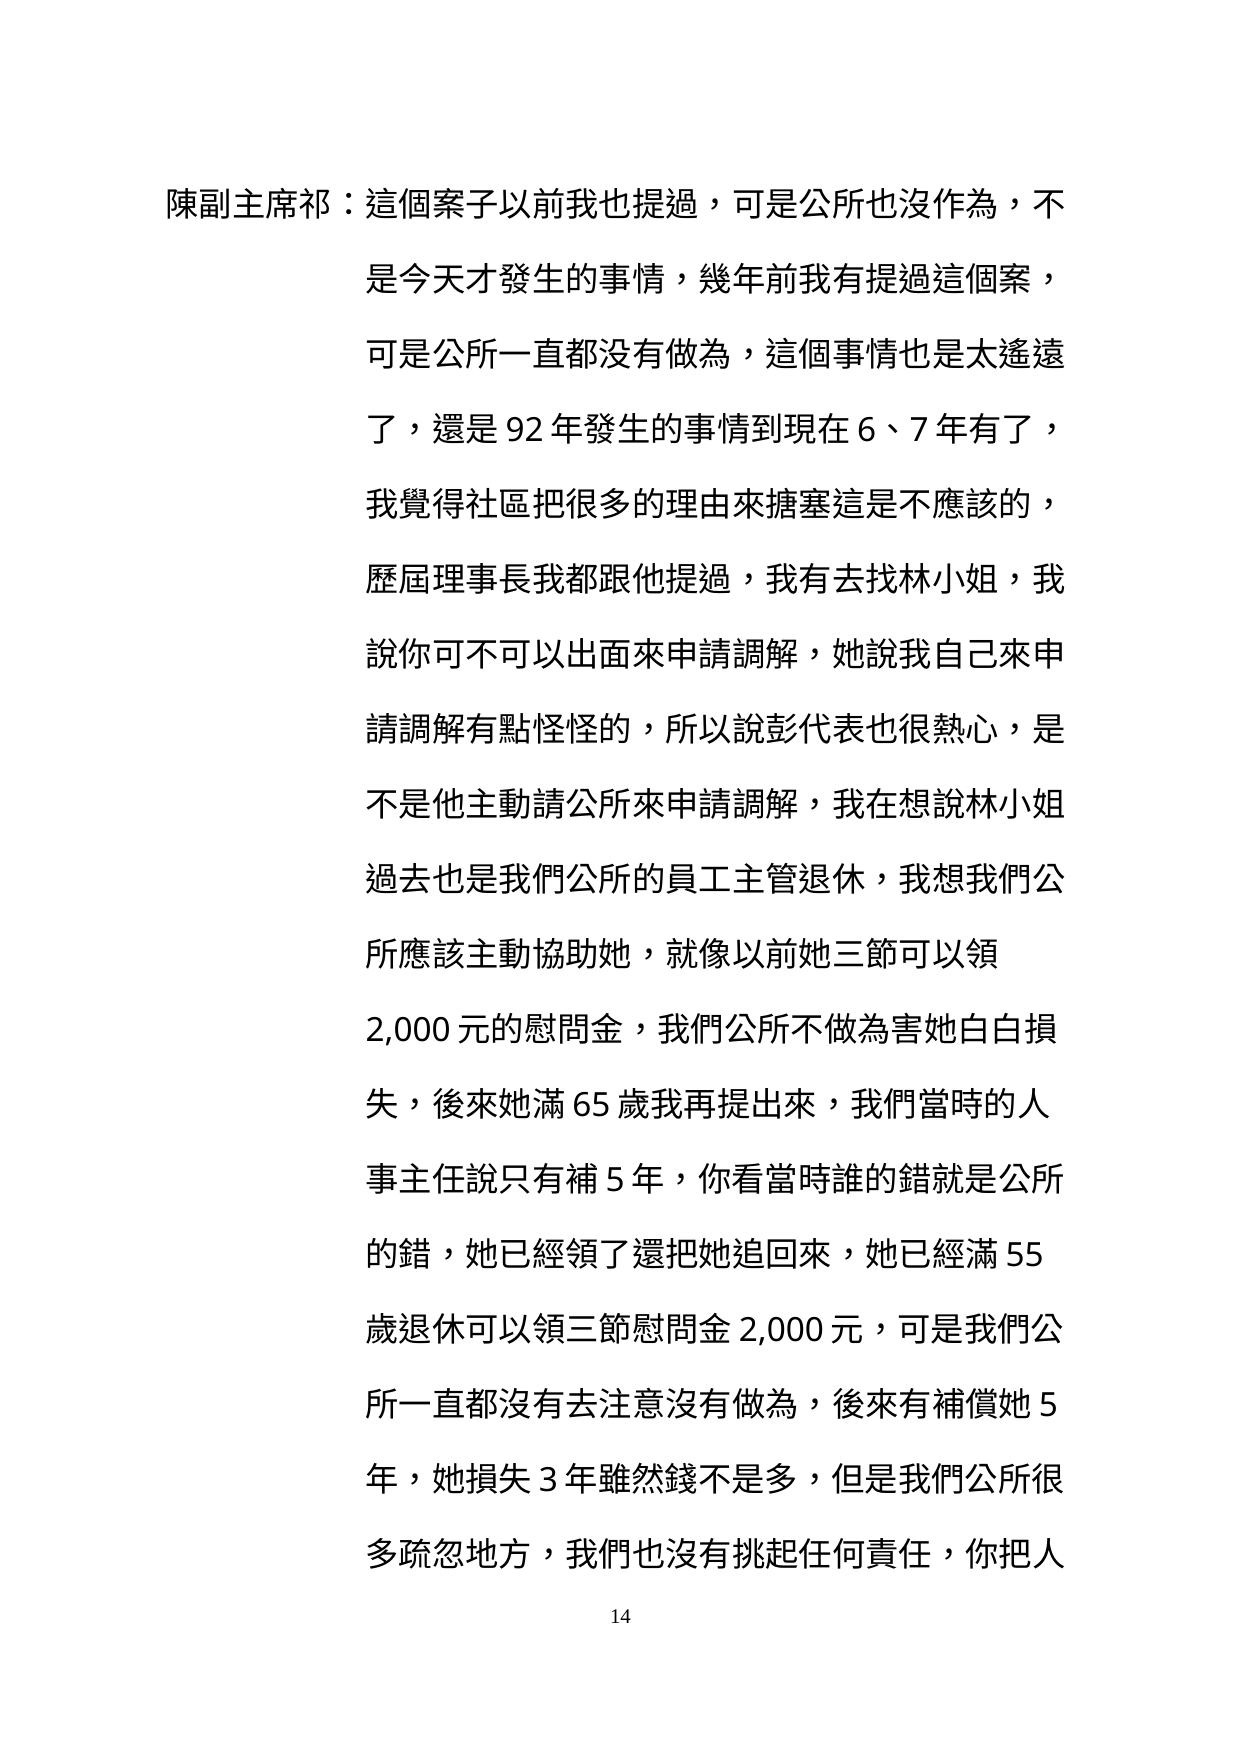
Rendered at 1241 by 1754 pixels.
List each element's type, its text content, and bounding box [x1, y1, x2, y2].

text 陳副主席祁：這個案子以前我也提過，可是公所也沒作為，不是今天才發生的事情，幾年前我有提過這個案，可是公所一直都没有做為，這個事情也是太遙遠了，還是92年發生的事情到現在6、7年有了，我覺得社區把很多的理由來搪塞這是不應該的，歷屆理事長我都跟他提過，我有去找林小姐，我說你可不可以出面來申請調解，她說我自己來申請調解有點怪怪的，所以說彭代表也很熱心，是不是他主動請公所來申請調解，我在想說林小姐過去也是我們公所的員工主管退休，我想我們公所應該主動協助她，就像以前她三節可以領2,000元的慰問金，我們公所不做為害她白白損失，後來她滿65歲我再提出來，我們當時的人事主任說只有補5年，你看當時誰的錯就是公所的錯，她已經領了還把她追回來，她已經滿55歲退休可以領三節慰問金2,000元，可是我們公所一直都沒有去注意沒有做為，後來有補償她5年，她損失3年雖然錢不是多，但是我們公所很多疏忽地方，我們也沒有挑起任何責任，你把人家錢收回來，你沒有補還給她真的是不對的，這件事情我一直提過好多次，希望說這個事情能圓滿落幕解決，以前做的工程根據我們徐秘書講的老早就結算完畢了，現在那個工程也拆掉了，現在做雞隆派出所，我想這個事情錢就應該歸還人家，你社區擺在那邊不是你的錢，我不曉得擺在那邊有沒有動支我是不知道，因為我沒有無從看起，今天我們希望說這一屆應該給他圓滿的解決，該還人家就還人家，我想今天提也没有關係，鄉公所主動跟理事長協調。 [165, 164, 1075, 1589]
